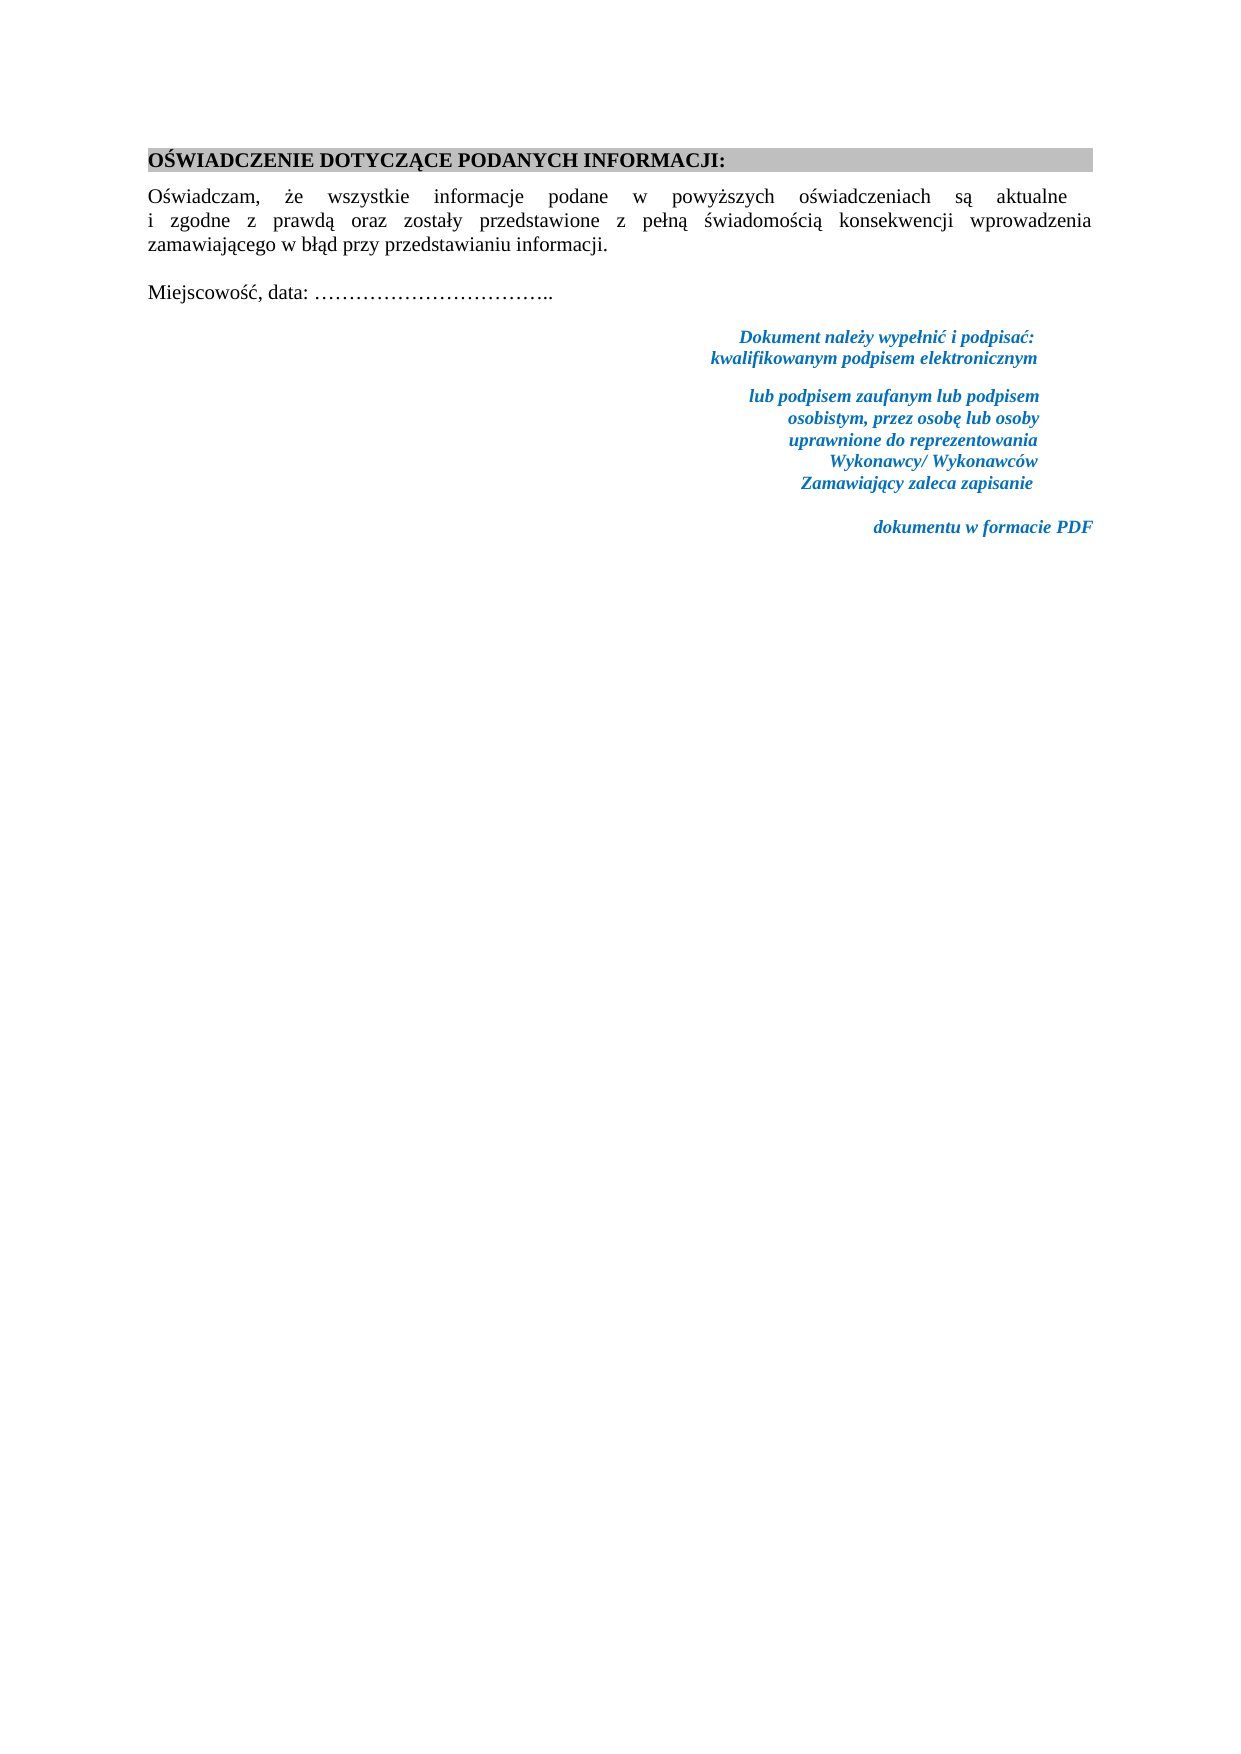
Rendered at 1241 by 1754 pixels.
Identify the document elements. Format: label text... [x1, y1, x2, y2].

text Dokument należy wypełnić i podpisać: kwalifikowanym podpisem elektronicznym [694, 326, 1039, 369]
text Miejscowość, data: …………………………….. [148, 280, 1093, 304]
text lub podpisem zaufanym lub podpisem osobistym, przez osobę lub osoby uprawnione do reprezentowania Wykonawcy/ Wykonawców Zamawiający zaleca zapisanie [706, 385, 1039, 493]
text Oświadczam, że wszystkie informacje podane w powyższych oświadczeniach są aktualne i zgodne z prawdą oraz zostały przedstawione z pełną świadomością konsekwencji wprowadzenia zamawiającego w błąd przy przedstawianiu informacji. [148, 184, 1093, 256]
text dokumentu w formacie PDF [748, 516, 1095, 537]
text OŚWIADCZENIE DOTYCZĄCE PODANYCH INFORMACJI: [148, 148, 1093, 172]
